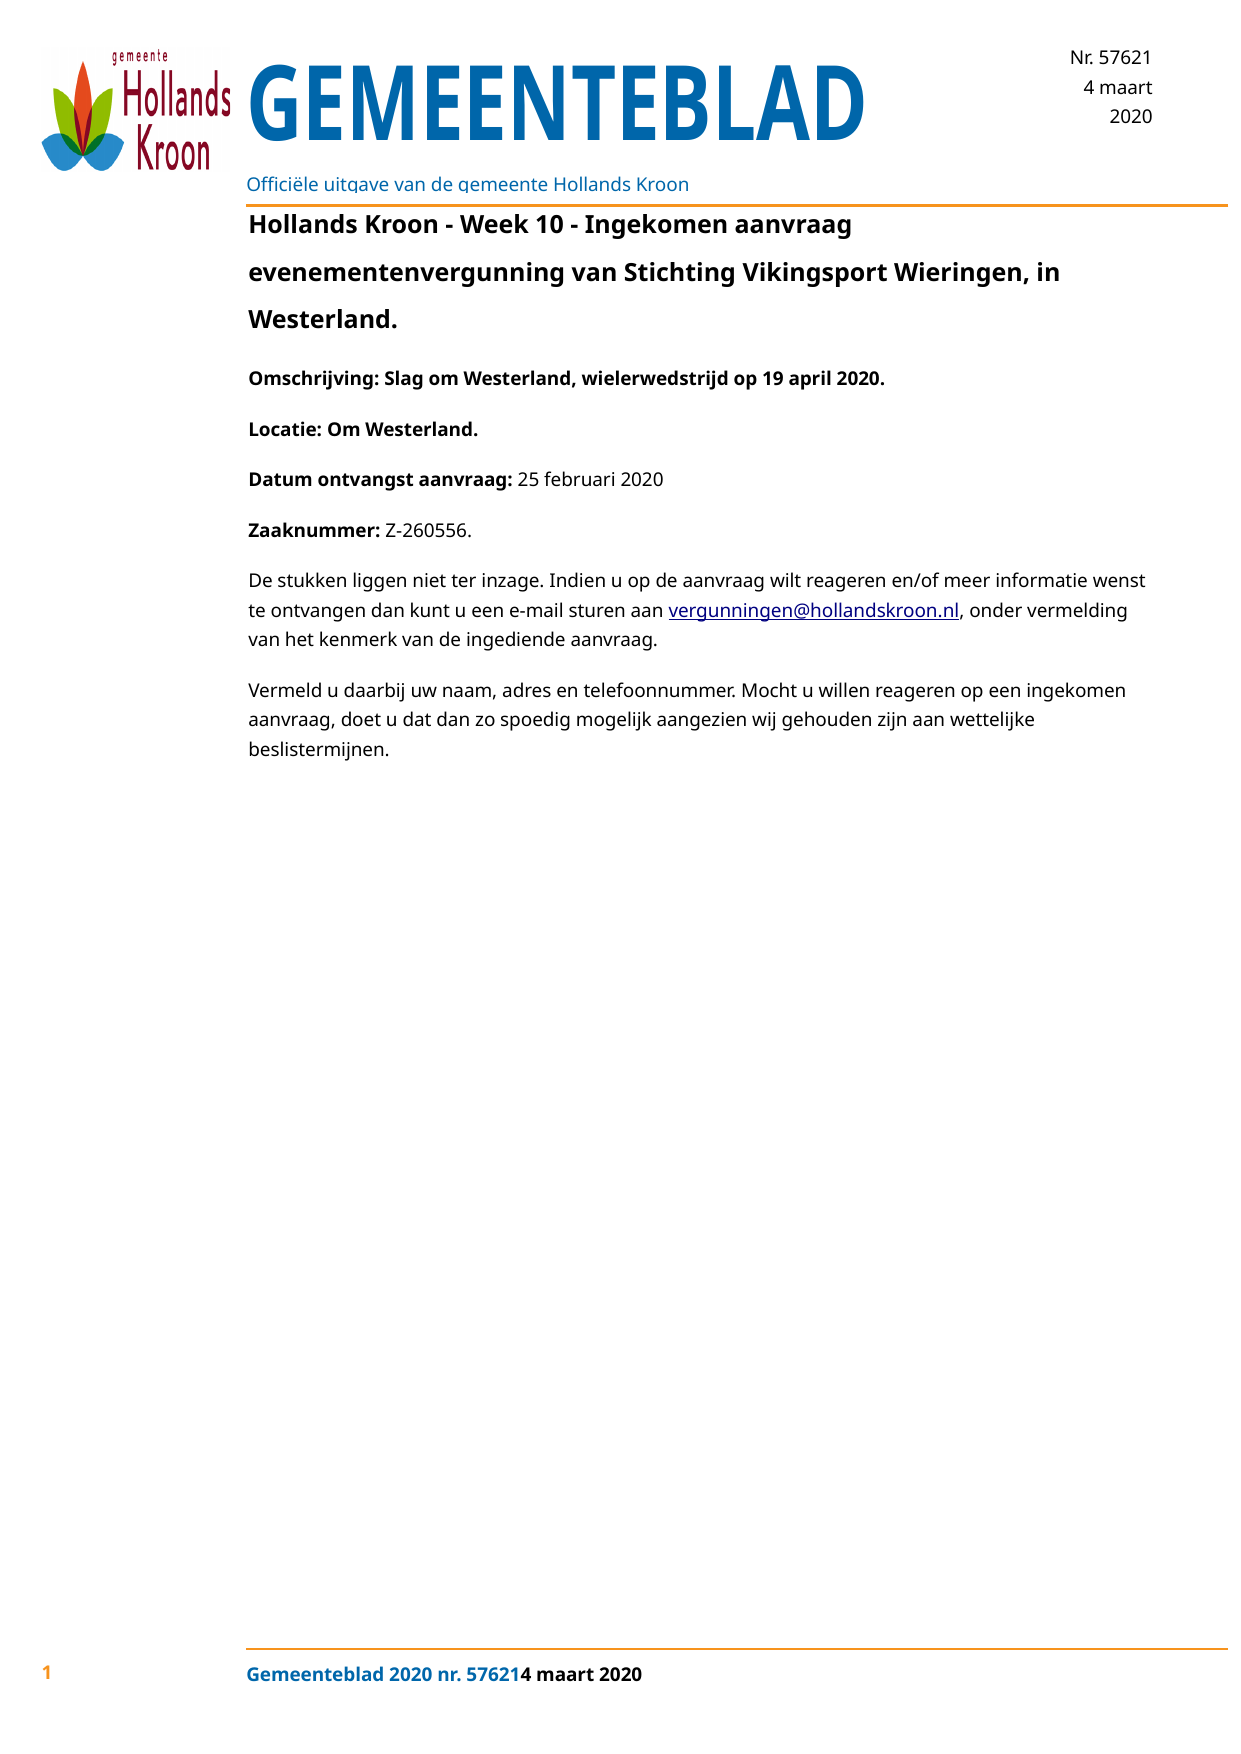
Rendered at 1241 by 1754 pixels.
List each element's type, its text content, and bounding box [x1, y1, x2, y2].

text Locatie: Om Westerland. [248, 416, 1152, 442]
picture [41, 47, 231, 172]
text Vermeld u daarbij uw naam, adres en telefoonnummer. Mocht u willen reageren op een ingekomen aanvraag, doet u dat dan zo spoedig mogelijk aangezien wij gehouden zijn aan wettelijke beslistermijnen. [248, 677, 1152, 762]
text Datum ontvangst aanvraag: 25 februari 2020 [248, 466, 1152, 492]
text Hollands Kroon - Week 10 - Ingekomen aanvraag evenementenvergunning van Stichting Vikingsport Wieringen, in Westerland. [248, 207, 1152, 336]
text Omschrijving: Slag om Westerland, wielerwedstrijd op 19 april 2020. [248, 366, 1152, 391]
text De stukken liggen niet ter inzage. Indien u op de aanvraag wilt reageren en/of meer informatie wenst te ontvangen dan kunt u een e-mail sturen aan vergunningen@hollandskroon.nl, onder vermelding van het kenmerk van de ingediende aanvraag. [248, 567, 1152, 652]
text Zaaknummer: Z-260556. [248, 517, 1152, 542]
